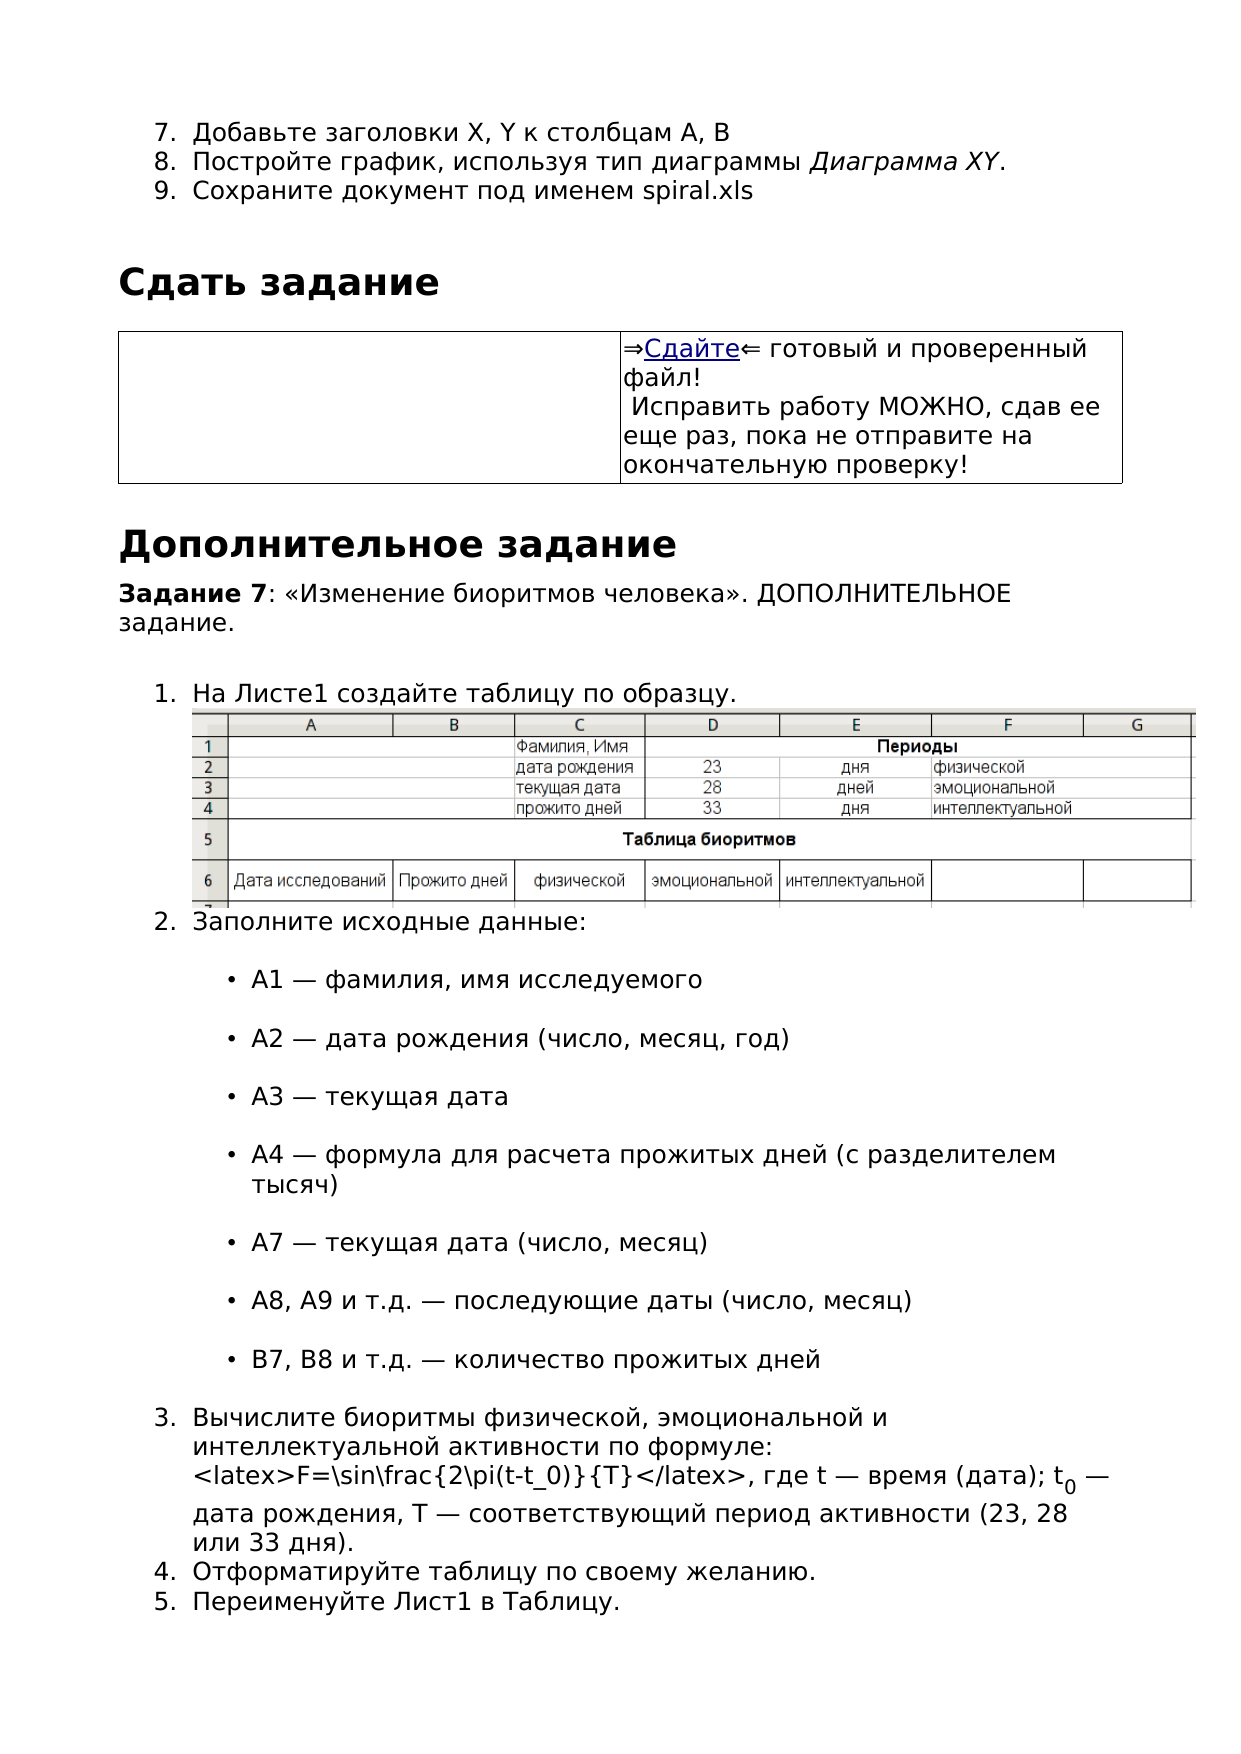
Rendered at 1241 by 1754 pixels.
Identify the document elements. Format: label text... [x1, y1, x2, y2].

list А4 — формула для расчета прожитых дней (с разделителем тысяч) [236, 1141, 1122, 1228]
list Постройте график, используя тип диаграммы Диаграмма XY. [177, 147, 1122, 176]
table_header ⇒Сдайте⇐ готовый и проверенный файл! Исправить работу МОЖНО, сдав ее еще раз, пока не отправите на окончательную проверку! [621, 332, 1122, 483]
list Отформатируйте таблицу по своему желанию. [177, 1557, 1122, 1587]
list А8, А9 и т.д. — последующие даты (число, месяц) [236, 1287, 1122, 1345]
table_header [119, 332, 620, 483]
list Сохраните документ под именем spiral.xls [177, 176, 1122, 206]
list A3 — текущая дата [236, 1082, 1122, 1141]
list Добавьте заголовки X, Y к столбцам A, B [177, 118, 1122, 147]
picture [192, 708, 1196, 908]
subtitle Сдать задание [118, 260, 1122, 304]
list В7, В8 и т.д. — количество прожитых дней [236, 1345, 1122, 1403]
list На Листе1 создайте таблицу по образцу. [177, 679, 1122, 907]
list Вычислите биоритмы физической, эмоциональной и интеллектуальной активности по формуле: <latex>F=\sin\frac{2\pi(t-t_0)}{T}</latex>, где t — время (дата); t0 — дата рождения, T — соответствующий период активности (23, 28 или 33 дня). [177, 1403, 1122, 1557]
list Заполните исходные данные: [177, 907, 1122, 966]
list А2 — дата рождения (число, месяц, год) [236, 1024, 1122, 1082]
list Переименуйте Лист1 в Таблицу. [177, 1587, 1122, 1616]
list А7 — текущая дата (число, месяц) [236, 1228, 1122, 1287]
list A1 — фамилия, имя исследуемого [236, 966, 1122, 1024]
text Задание 7: «Изменение биоритмов человека». ДОПОЛНИТЕЛЬНОЕ задание. [118, 579, 1122, 637]
subtitle Дополнительное задание [118, 523, 1122, 566]
